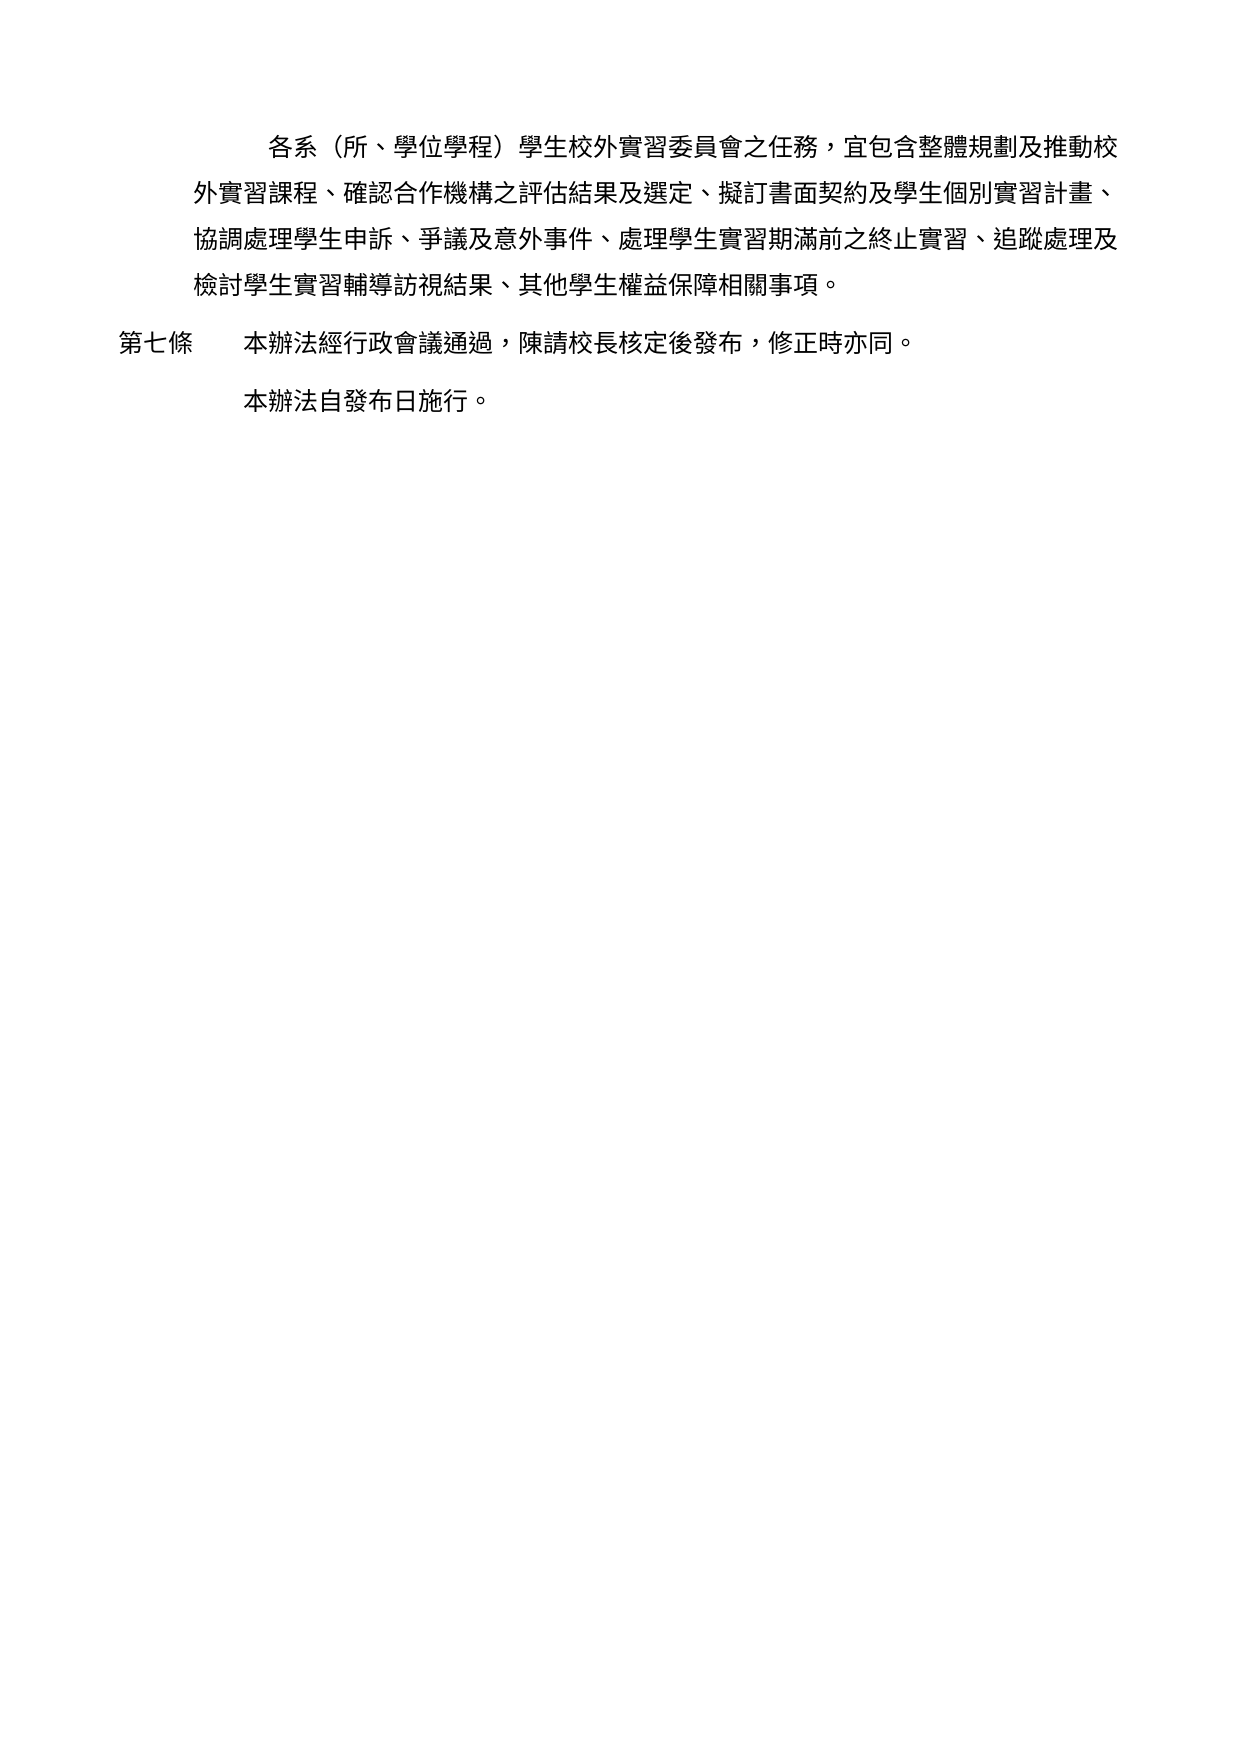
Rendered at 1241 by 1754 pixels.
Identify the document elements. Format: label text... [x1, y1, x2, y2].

text 各系（所、學位學程）學生校外實習委員會之任務，宜包含整體規劃及推動校外實習課程、確認合作機構之評估結果及選定、擬訂書面契約及學生個別實習計畫、協調處理學生申訴、爭議及意外事件、處理學生實習期滿前之終止實習、追蹤處理及檢討學生實習輔導訪視結果、其他學生權益保障相關事項。 [118, 118, 1122, 301]
text 第七條 本辦法經行政會議通過，陳請校長核定後發布，修正時亦同。 [118, 314, 1122, 360]
text 本辦法自發布日施行。 [193, 372, 1122, 418]
